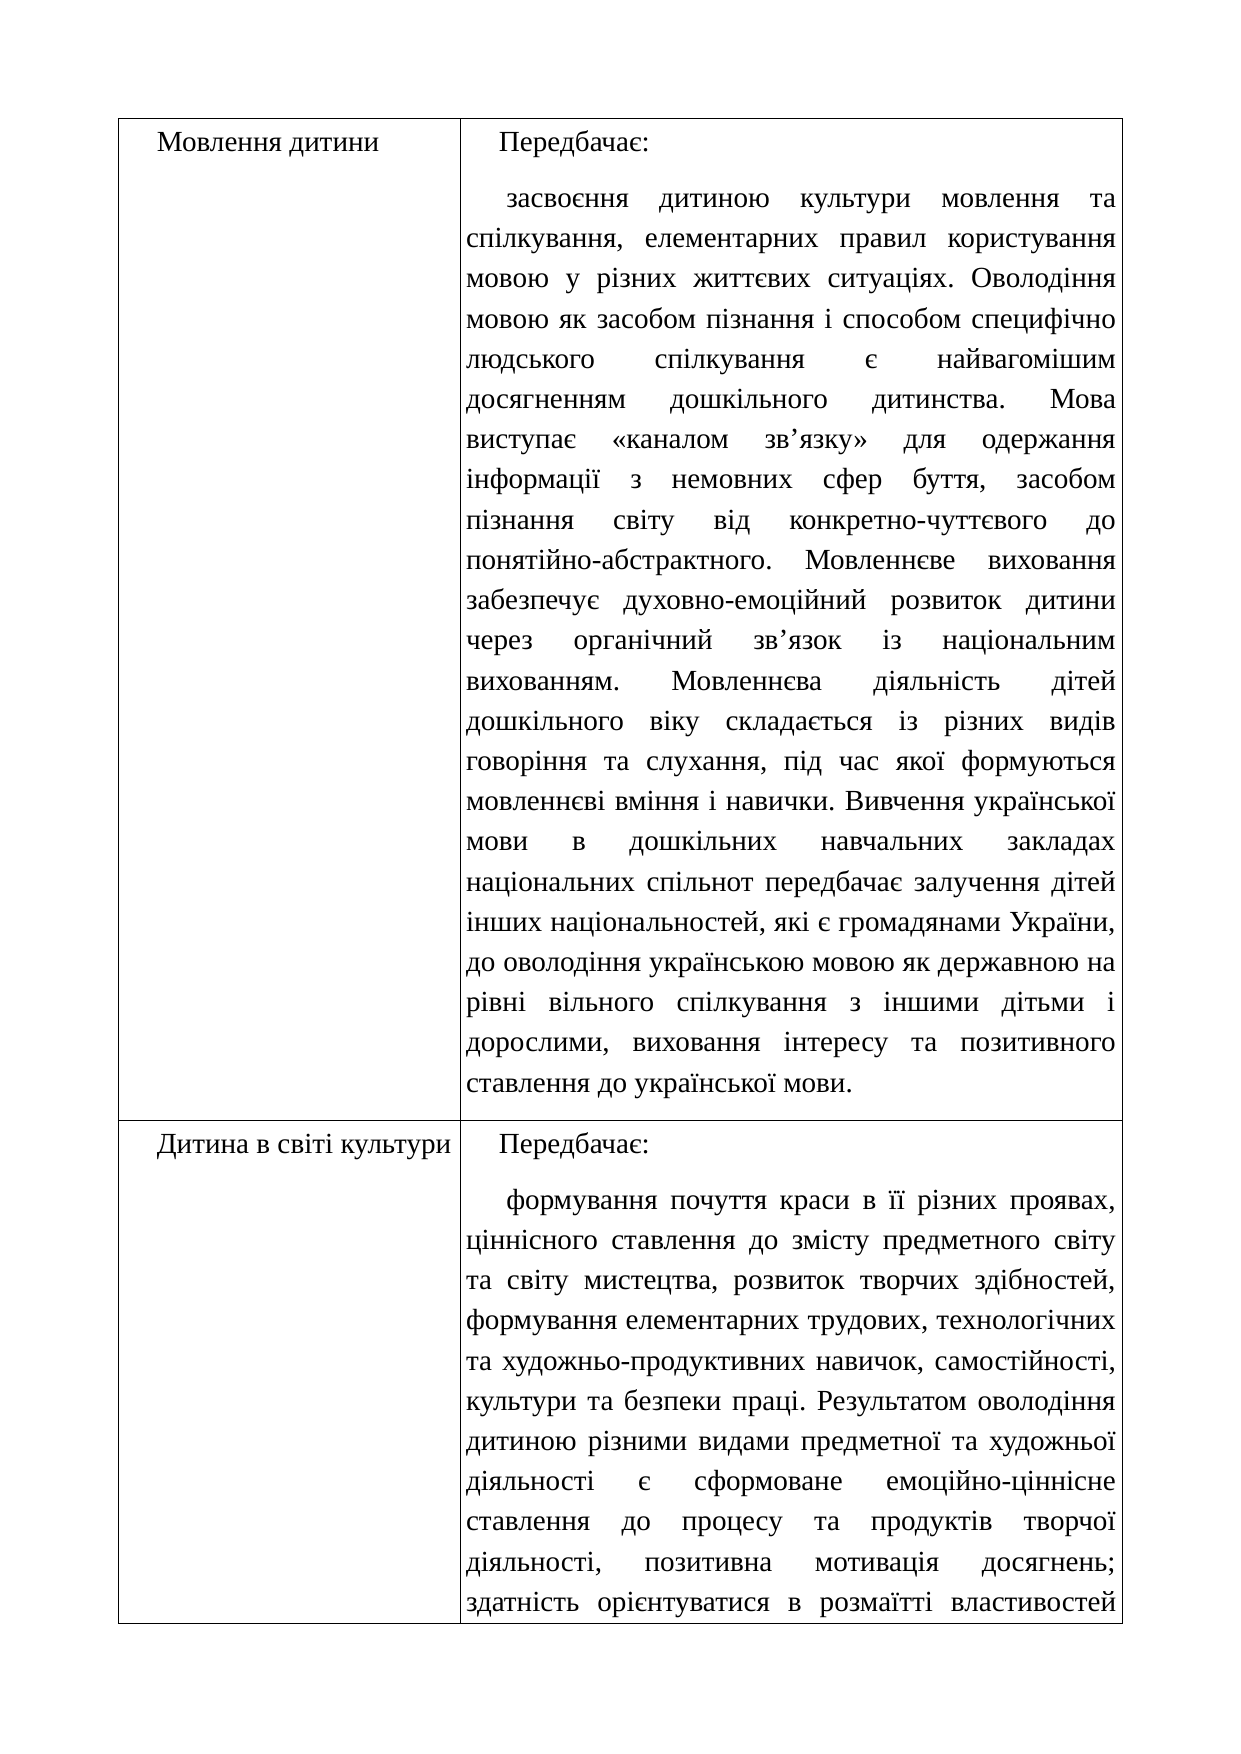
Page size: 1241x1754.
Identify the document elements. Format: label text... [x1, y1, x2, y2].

table_cell Дитина в світі культури [119, 1121, 460, 1623]
table_cell Передбачає: засвоєння дитиною культури мовлення та спілкування, елементарних правил користування мовою у різних життєвих ситуаціях. Оволодіння мовою як засобом пізнання і способом специфічно людського спілкування є найвагомішим досягненням дошкільного дитинства. Мова виступає «каналом зв’язку» для одержання інформації з немовних сфер буття, засобом пізнання світу від конкретно-чуттєвого до понятійно-абстрактного. Мовленнєве виховання забезпечує духовно-емоційний розвиток дитини через органічний зв’язок із національним вихованням. Мовленнєва діяльність дітей дошкільного віку складається із різних видів говоріння та слухання, під час якої формуються мовленнєві вміння і навички. Вивчення української мови в дошкільних навчальних закладах національних спільнот передбачає залучення дітей інших національностей, які є громадянами України, до оволодіння українською мовою як державною на рівні вільного спілкування з іншими дітьми і дорослими, виховання інтересу та позитивного ставлення до української мови. [461, 119, 1122, 1120]
table_cell Передбачає: формування почуття краси в її різних проявах, ціннісного ставлення до змісту предметного світу та світу мистецтва, розвиток творчих здібностей, формування елементарних трудових, технологічних та художньо-продуктивних навичок, самостійності, культури та безпеки праці. Результатом оволодіння дитиною різними видами предметної та художньої діяльності є сформоване емоційно-ціннісне ставлення до процесу та продуктів творчої діяльності, позитивна мотивація досягнень; здатність орієнтуватися в розмаїтті властивостей [461, 1121, 1122, 1623]
table_cell Мовлення дитини [119, 119, 460, 1120]
